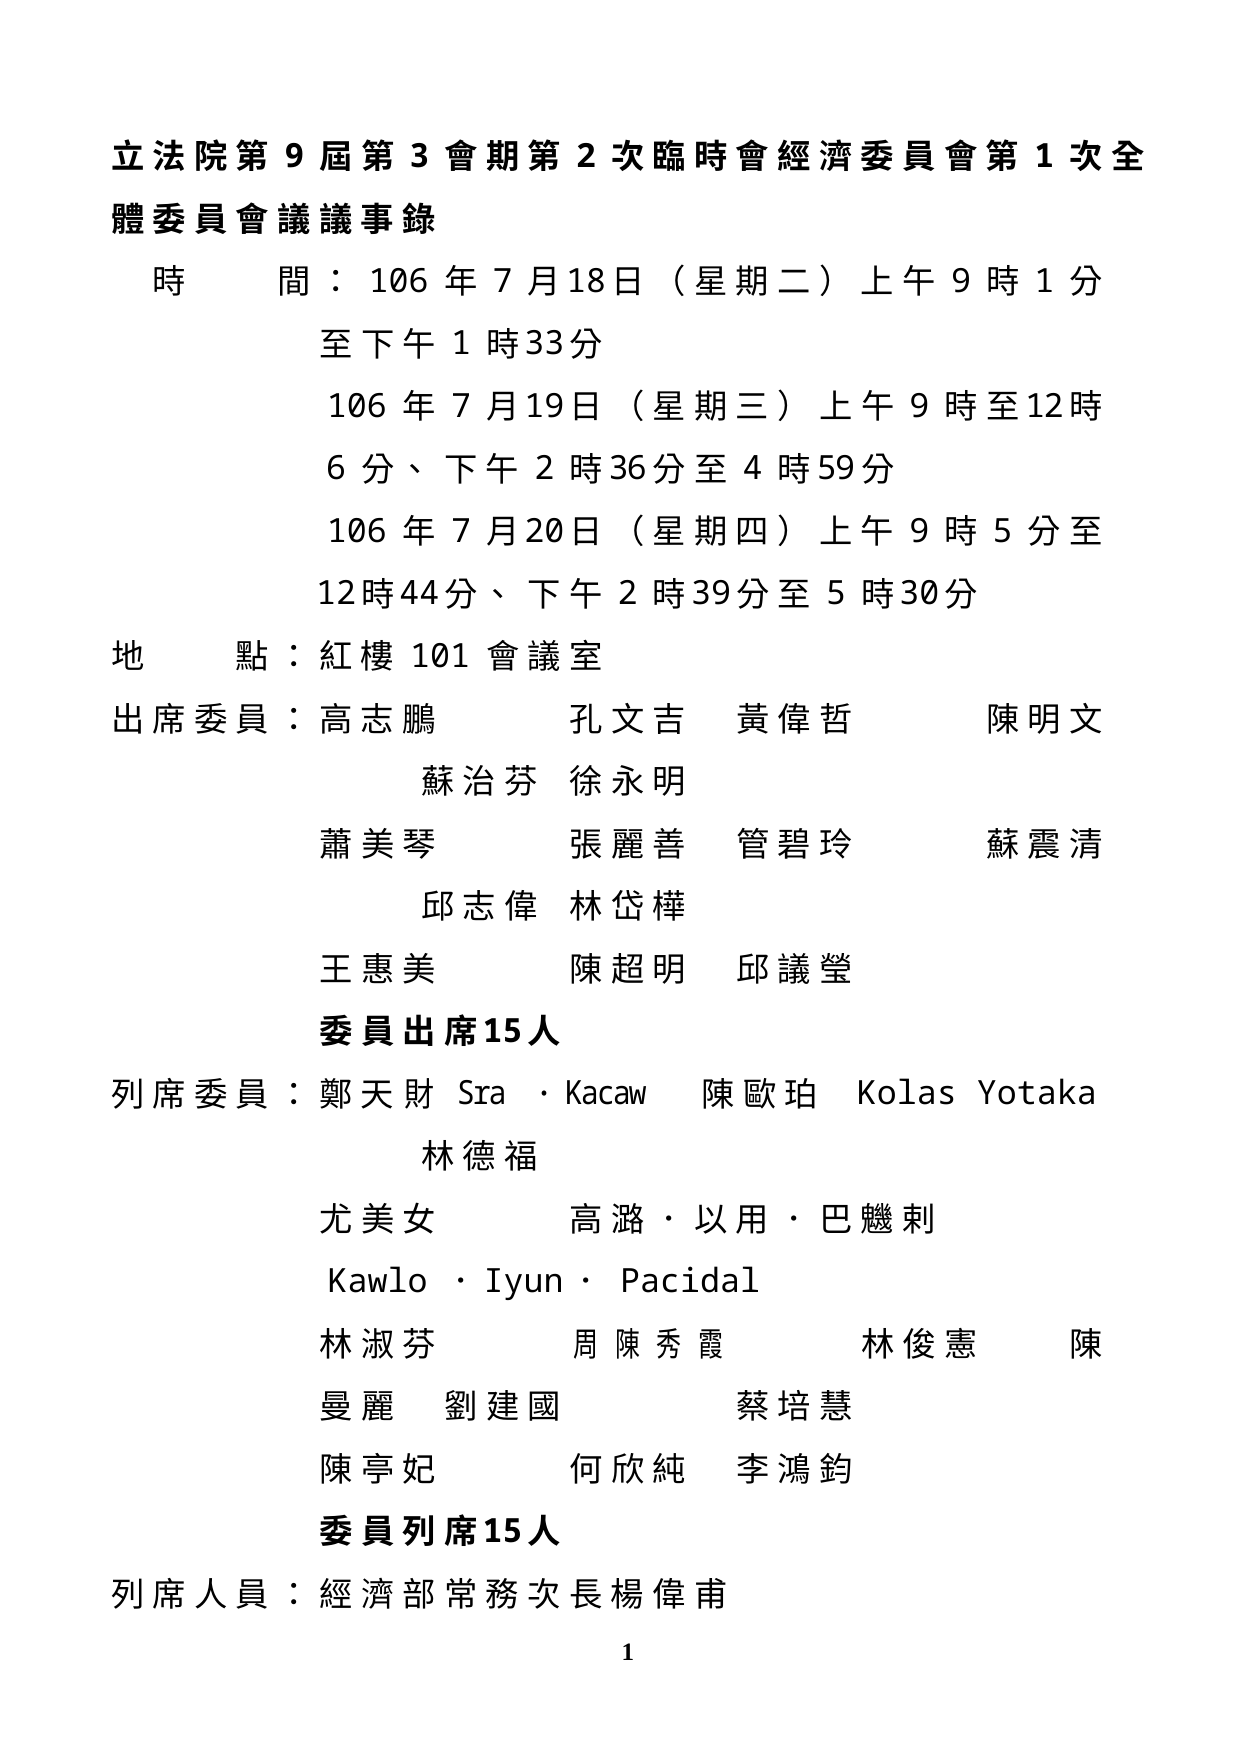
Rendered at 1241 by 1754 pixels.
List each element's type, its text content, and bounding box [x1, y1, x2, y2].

text 時 間：106年7月18日（星期二）上午9時1分至下午1時33分 [110, 238, 1119, 363]
text 106年7月19日（星期三）上午9時至12時6分、下午2時36分至4時59分 [278, 363, 1119, 488]
text 立法院第9屆第3會期第2次臨時會經濟委員會第1次全體委員會議議事錄 [107, 113, 1148, 238]
text 地 點：紅樓101會議室 [107, 613, 1148, 675]
text 出席委員：高志鵬 孔文吉 黃偉哲 陳明文 蘇治芬 徐永明 蕭美琴 張麗善 管碧玲 蘇震清 邱志偉 林岱樺 王惠美 陳超明 邱議瑩 委員出席15人 [107, 675, 1114, 1050]
text 106年7月20日（星期四）上午9時5分至12時44分、下午2時39分至5時30分 [278, 488, 1119, 613]
text 列席人員：經濟部常務次長楊偉甫 [107, 1550, 1148, 1613]
text 列席委員：鄭天財Sra．Kacaw 陳歐珀 Kolas Yotaka 林德福 尤美女 高潞．以用．巴魕剌Kawlo．Iyun．Pacidal 林淑芬 周陳秀霞 林俊憲 陳曼麗 劉建國 蔡培慧 陳亭妃 何欣純 李鴻鈞 委員列席15人 [107, 1050, 1114, 1550]
